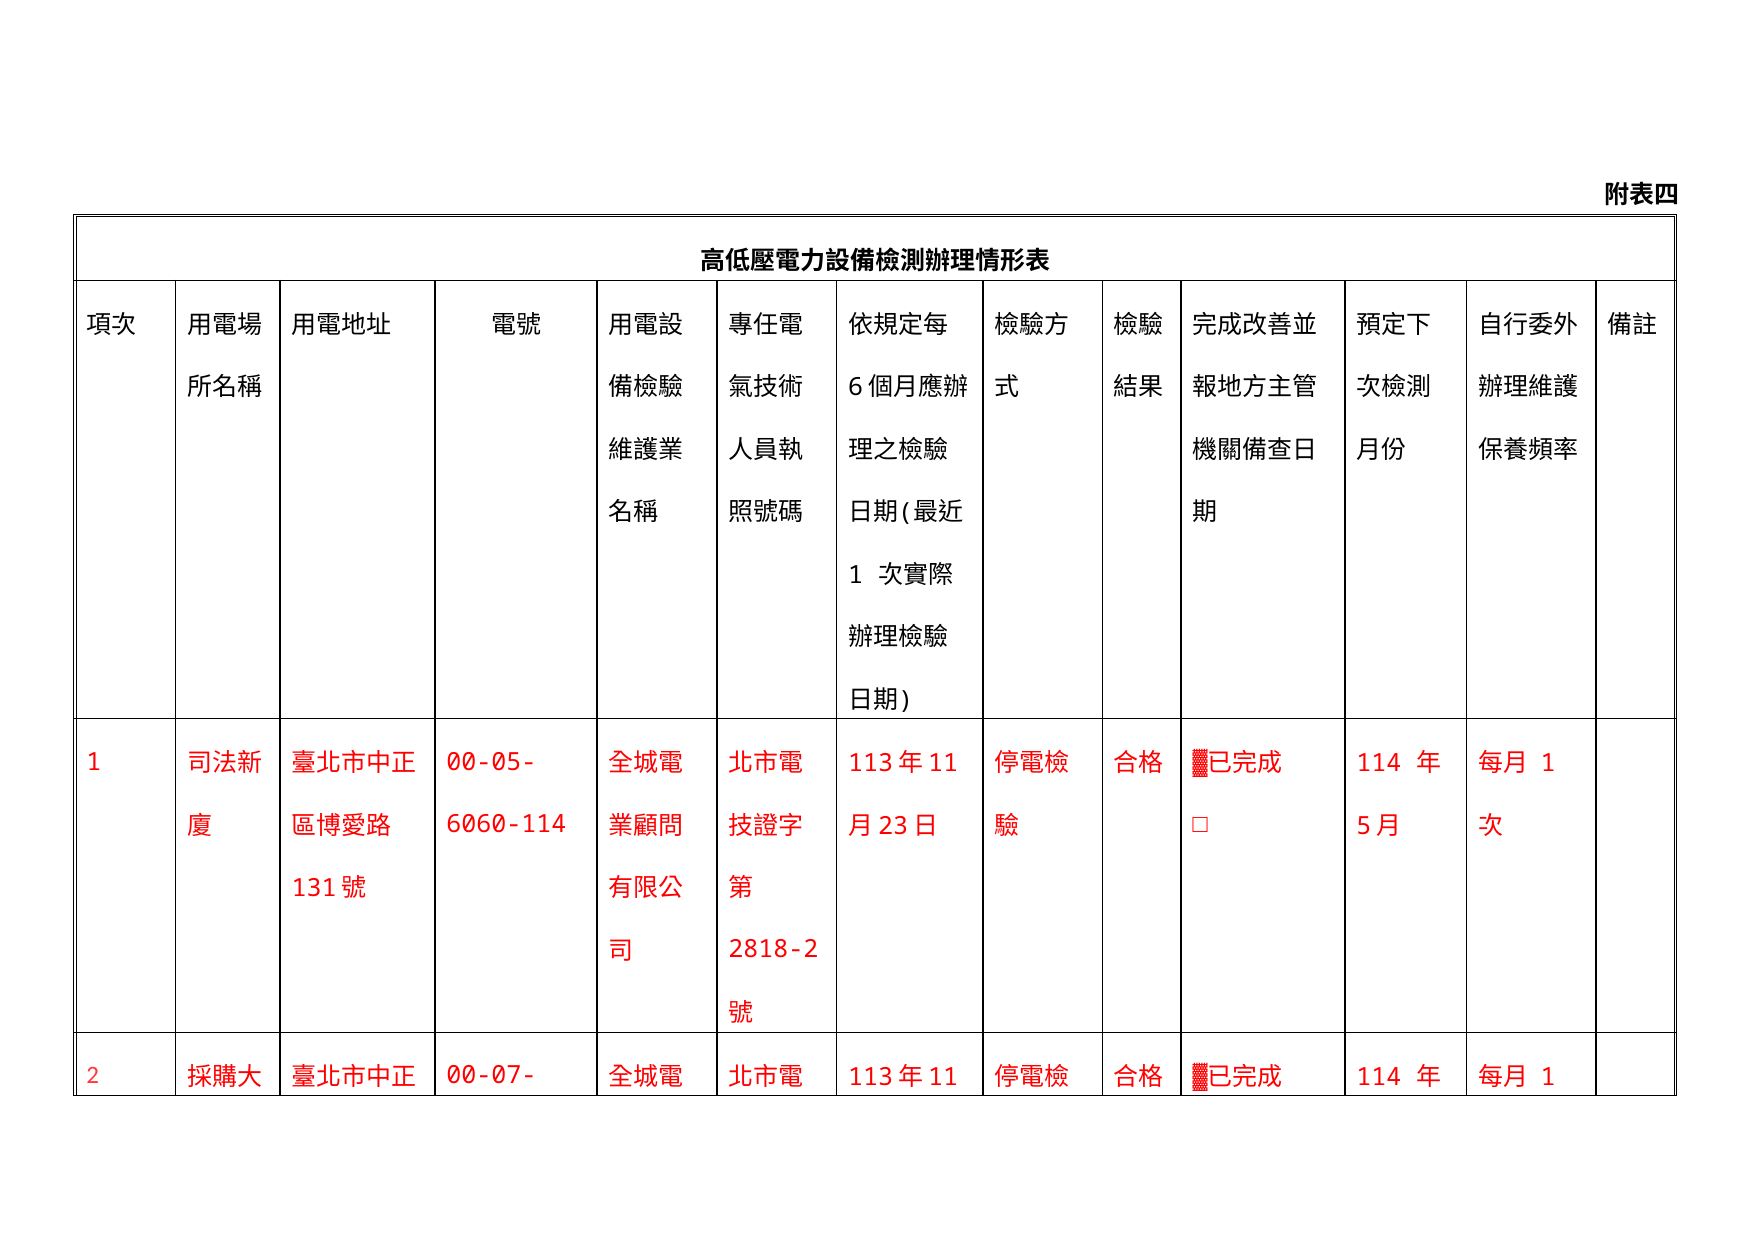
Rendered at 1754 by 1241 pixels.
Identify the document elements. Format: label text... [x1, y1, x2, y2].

table_cell ▓已完成 □ [1182, 719, 1344, 1032]
table_cell 專任電氣技術人員執照號碼 [718, 281, 836, 718]
table_cell 臺北市中正區博愛路131號 [281, 719, 434, 1032]
text 附表四 [75, 151, 1679, 214]
table_cell 全城電 [598, 1033, 716, 1095]
table_cell 檢驗結果 [1103, 281, 1180, 718]
table_cell 北市電技證字第2818-2號 [718, 719, 836, 1032]
table_cell 全城電業顧問有限公司 [598, 719, 716, 1032]
table_cell 113年11月23日 [837, 719, 982, 1032]
table_header 高低壓電力設備檢測辦理情形表 [77, 217, 1674, 279]
table_cell 臺北市中正 [281, 1033, 434, 1095]
table_cell 項次 [77, 281, 175, 718]
table_cell 停電檢驗 [984, 719, 1102, 1032]
table_cell 停電檢 [984, 1033, 1102, 1095]
table_cell 114 年 [1346, 1033, 1466, 1095]
table_cell 1 [77, 719, 175, 1032]
table_cell 00-05-6060-114 [436, 719, 596, 1032]
table_cell 備註 [1597, 281, 1674, 718]
table_cell 合格 [1103, 719, 1180, 1032]
table_cell 電號 [436, 281, 596, 718]
table_cell 每月 1 次 [1467, 719, 1595, 1032]
table_cell 採購大 [176, 1033, 279, 1095]
table_cell 完成改善並報地方主管機關備查日期 [1182, 281, 1344, 718]
table_cell ▓已完成 [1182, 1033, 1344, 1095]
table_cell 用電地址 [281, 281, 434, 718]
table_cell 2 [77, 1033, 175, 1095]
table_cell 用電設備檢驗維護業名稱 [598, 281, 716, 718]
table_cell 司法新廈 [176, 719, 279, 1032]
table_cell 114 年 5月 [1346, 719, 1466, 1032]
table_cell [1597, 1033, 1674, 1095]
table_cell 合格 [1103, 1033, 1180, 1095]
table_cell [1597, 719, 1674, 1032]
table_cell 依規定每 6個月應辦理之檢驗日期(最近 1 次實際辦理檢驗日期) [837, 281, 982, 718]
table_cell 每月 1 [1467, 1033, 1595, 1095]
table_cell 自行委外辦理維護保養頻率 [1467, 281, 1595, 718]
table_cell 00-07- [436, 1033, 596, 1095]
table_cell 用電場所名稱 [176, 281, 279, 718]
table_cell 預定下次檢測月份 [1346, 281, 1466, 718]
table_cell 北市電 [718, 1033, 836, 1095]
table_cell 檢驗方式 [984, 281, 1102, 718]
table_cell 113年11 [837, 1033, 982, 1095]
